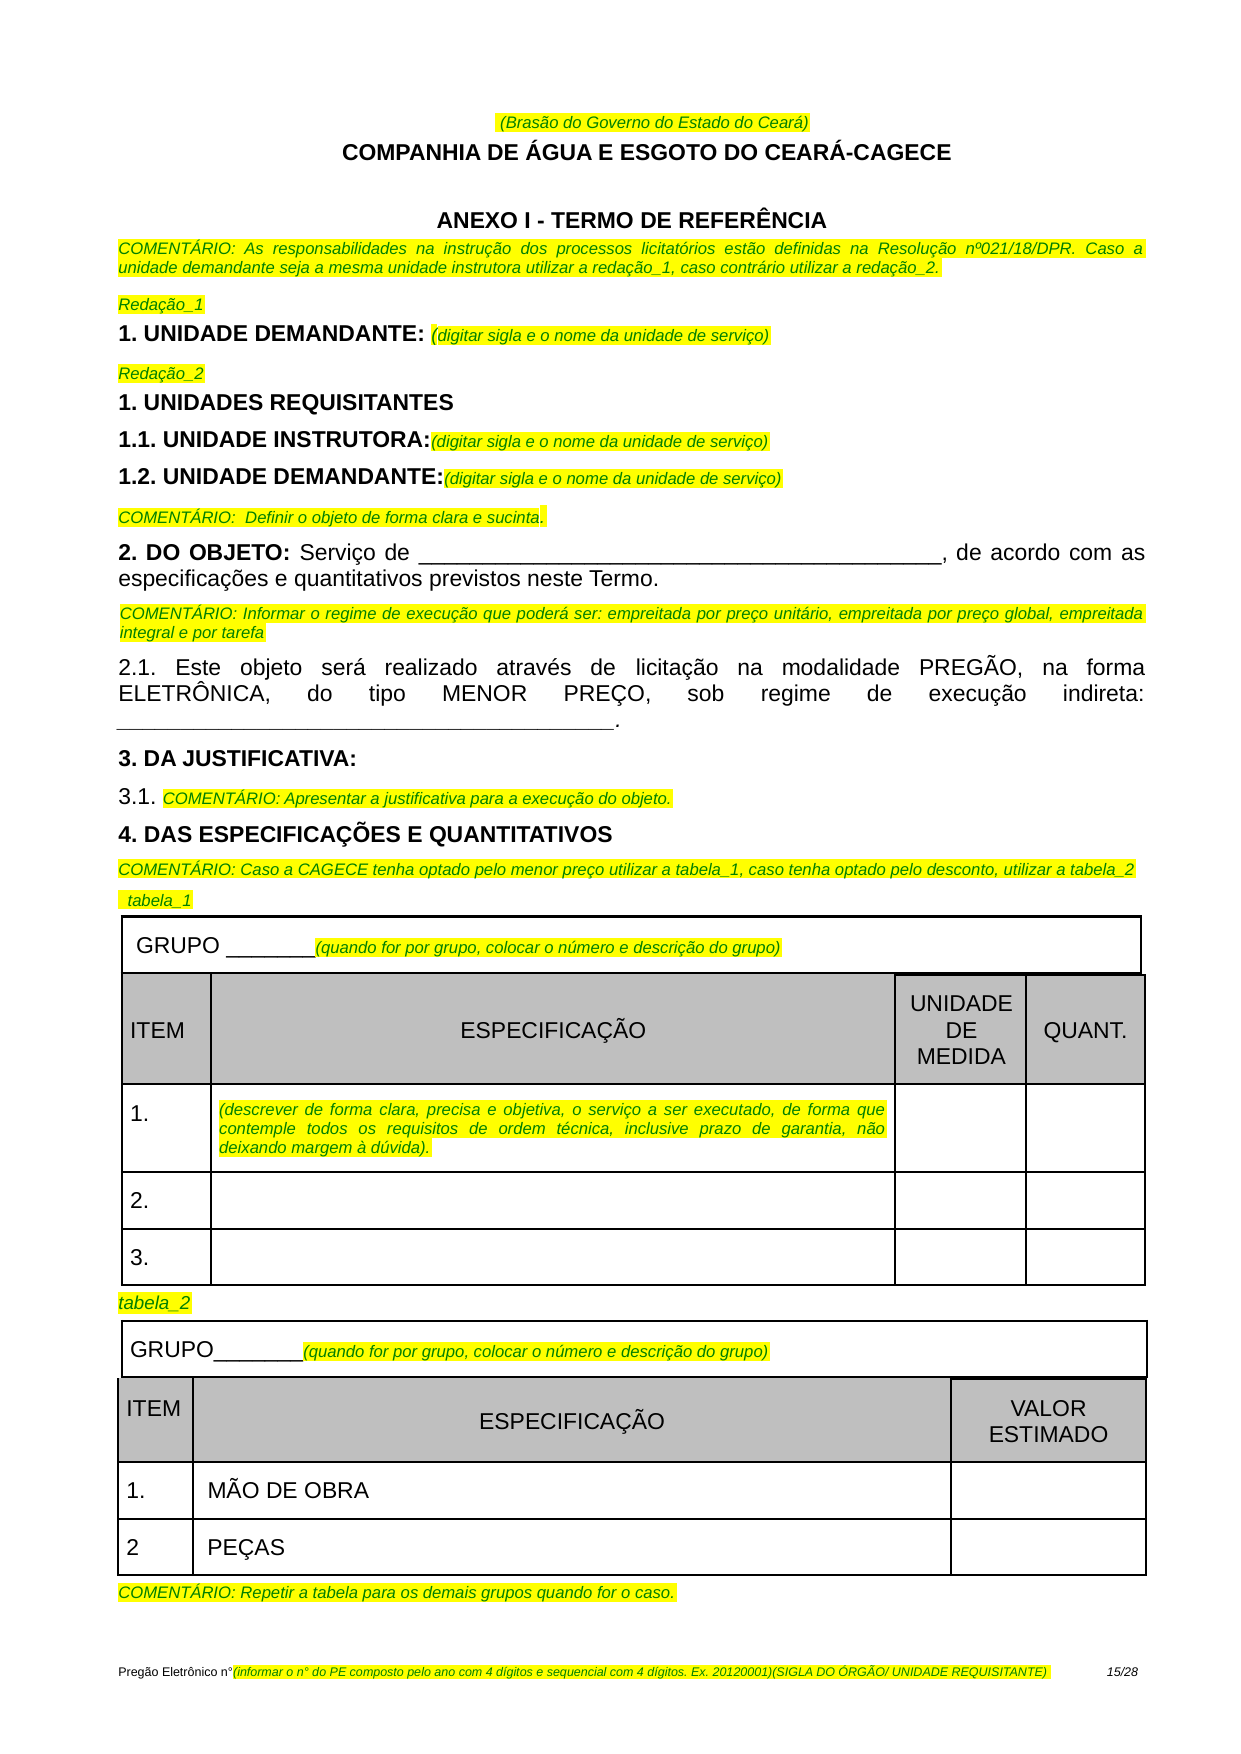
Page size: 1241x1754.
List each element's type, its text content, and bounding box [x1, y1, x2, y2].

text 1.2. UNIDADE DEMANDANTE:(digitar sigla e o nome da unidade de serviço) [118, 463, 1146, 489]
table_header UNIDADE DE MEDIDA [896, 976, 1025, 1083]
text 3. DA JUSTIFICATIVA: [118, 744, 1146, 771]
text Redação_2 [118, 364, 1146, 383]
text COMENTÁRIO: Caso a CAGECE tenha optado pelo menor preço utilizar a tabela_1, caso tenha optado pelo desconto, utilizar a tabela_2 [118, 859, 1147, 878]
text tabela_2 [118, 1292, 1147, 1314]
table_cell 1. [123, 1085, 210, 1171]
table_cell [212, 1173, 894, 1228]
text 2.1. Este objeto será realizado através de licitação na modalidade PREGÃO, na forma ELETRÔNICA, do tipo MENOR PREÇO, sob regime de execução indireta: _______________________________________. [118, 654, 1146, 733]
text COMENTÁRIO: As responsabilidades na instrução dos processos licitatórios estão definidas na Resolução nº021/18/DPR. Caso a unidade demandante seja a mesma unidade instrutora utilizar a redação_1, caso contrário utilizar a redação_2. [118, 239, 1146, 277]
table_cell PEÇAS [194, 1520, 950, 1574]
text COMENTÁRIO: Definir o objeto de forma clara e sucinta. [118, 505, 1146, 527]
table_cell [1027, 1085, 1144, 1171]
text 2. DO OBJETO: Serviço de _________________________________________, de acordo com as especificações e quantitativos previstos neste Termo. [118, 539, 1146, 592]
text 3.1. COMENTÁRIO: Apresentar a justificativa para a execução do objeto. [118, 783, 1146, 809]
table_header ESPECIFICAÇÃO [212, 974, 894, 1083]
text 1. UNIDADES REQUISITANTES [118, 389, 1146, 416]
text COMENTÁRIO: Informar o regime de execução que poderá ser: empreitada por preço unitário, empreitada por preço global, empreitada integral e por tarefa [119, 603, 1146, 642]
table_header ESPECIFICAÇÃO [194, 1378, 950, 1461]
table_cell [896, 1230, 1025, 1284]
table_header QUANT. [1027, 976, 1144, 1083]
text Redação_1 [118, 295, 1146, 314]
table_cell 2. [123, 1173, 210, 1228]
table_header GRUPO_______(quando for por grupo, colocar o número e descrição do grupo) [123, 1322, 1146, 1376]
table_cell [952, 1520, 1145, 1574]
table_cell (descrever de forma clara, precisa e objetiva, o serviço a ser executado, de forma que contemple todos os requisitos de ordem técnica, inclusive prazo de garantia, não deixando margem à dúvida). [212, 1085, 894, 1171]
text tabela_1 [118, 890, 1146, 909]
table_cell MÃO DE OBRA [194, 1463, 950, 1518]
text 4. DAS ESPECIFICAÇÕES E QUANTITATIVOS [118, 821, 1146, 847]
text 1. UNIDADE DEMANDANTE: (digitar sigla e o nome da unidade de serviço) [118, 320, 1146, 346]
table_cell [896, 1173, 1025, 1228]
table_header GRUPO _______(quando for por grupo, colocar o número e descrição do grupo) [123, 918, 1140, 972]
table_cell [212, 1230, 894, 1284]
text ANEXO I - TERMO DE REFERÊNCIA [118, 207, 1146, 233]
table_cell 2 [119, 1520, 192, 1574]
table_cell 1. [119, 1463, 192, 1518]
table_cell 3. [123, 1230, 210, 1284]
text COMENTÁRIO: Repetir a tabela para os demais grupos quando for o caso. [118, 1582, 1146, 1602]
table_cell [1027, 1173, 1144, 1228]
table_cell [896, 1085, 1025, 1171]
table_header ITEM [119, 1378, 192, 1461]
table_header VALOR ESTIMADO [952, 1380, 1145, 1461]
table_cell [1027, 1230, 1144, 1284]
table_header ITEM [123, 974, 210, 1083]
text 1.1. UNIDADE INSTRUTORA:(digitar sigla e o nome da unidade de serviço) [118, 426, 1146, 452]
table_cell [952, 1463, 1145, 1518]
